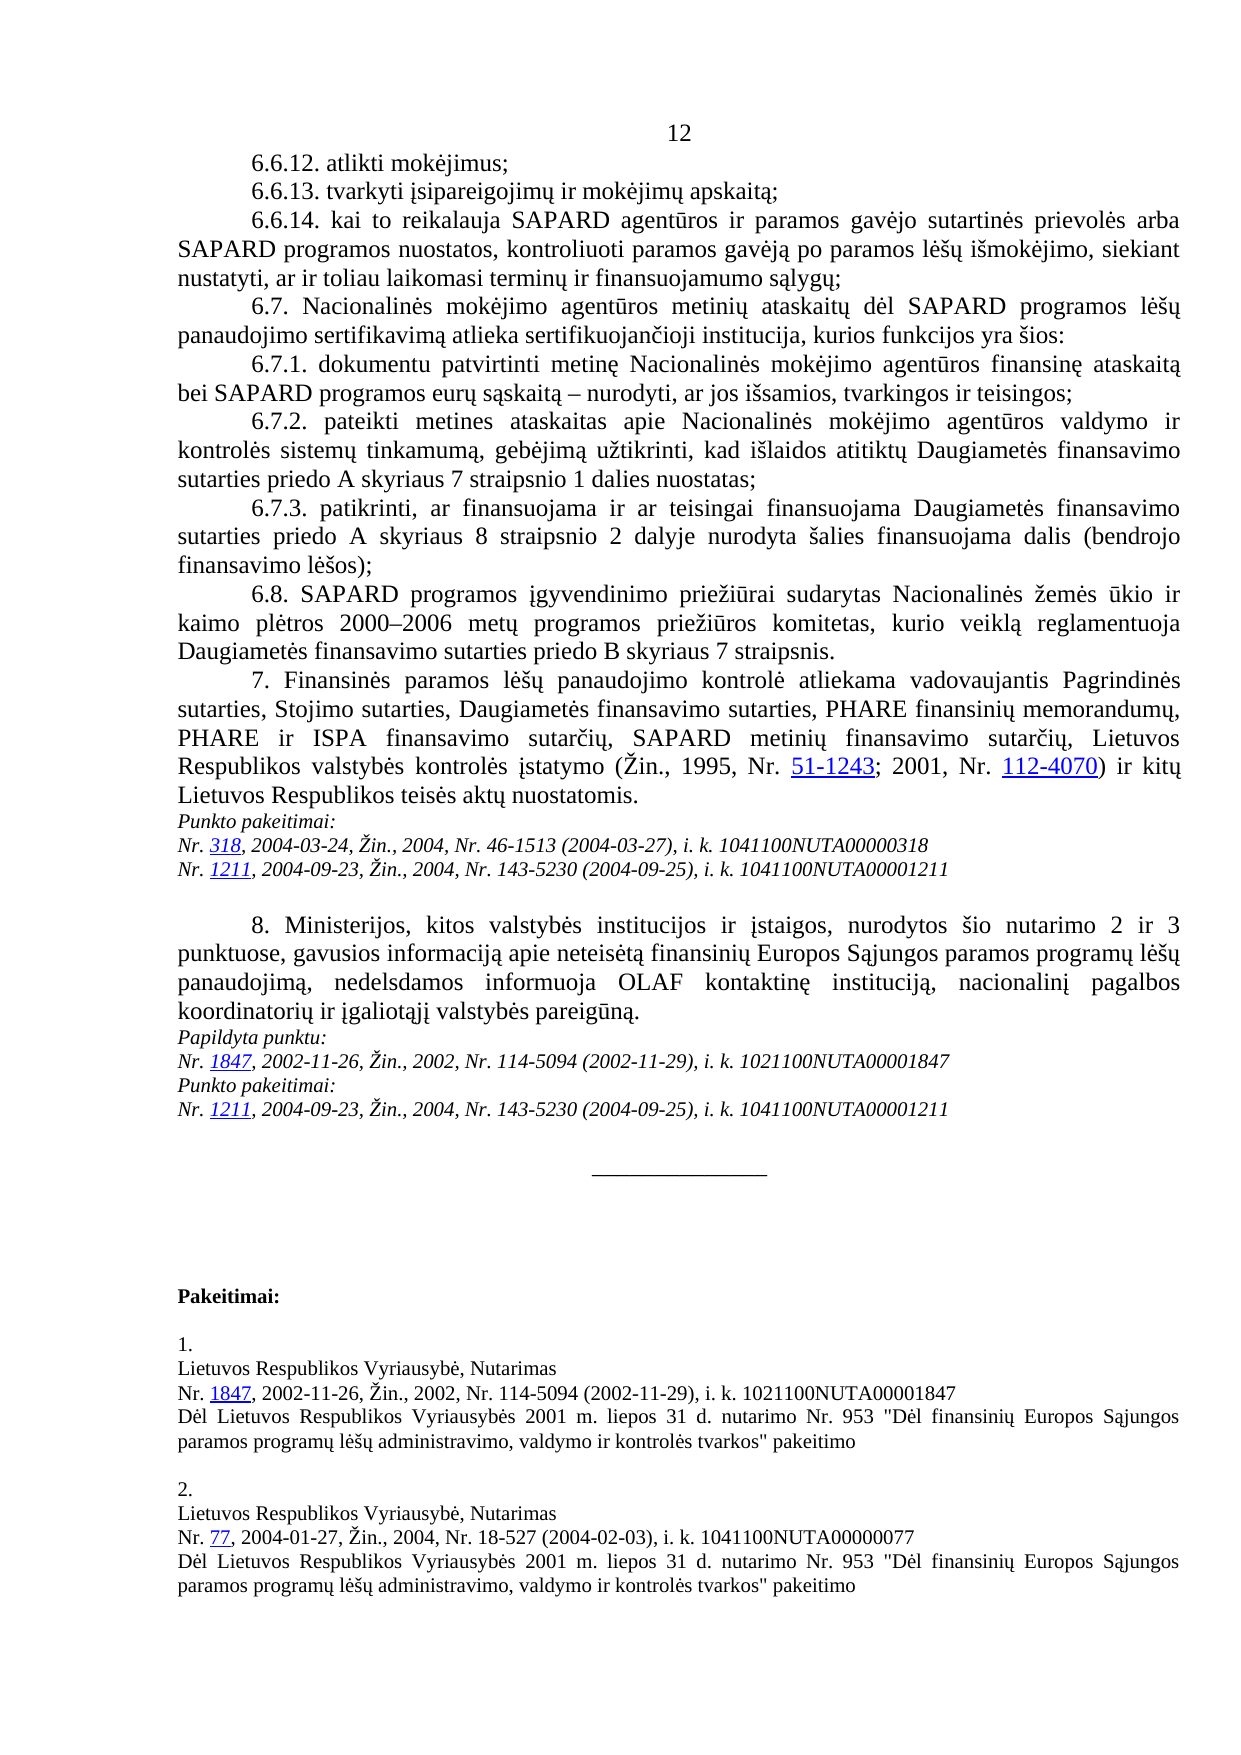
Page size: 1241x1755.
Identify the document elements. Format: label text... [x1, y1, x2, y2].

text 6.6.12. atlikti mokėjimus; [177, 148, 1181, 176]
text 8. Ministerijos, kitos valstybės institucijos ir įstaigos, nurodytos šio nutarimo 2 ir 3 punktuose, gavusios informaciją apie neteisėtą finansinių Europos Sąjungos paramos programų lėšų panaudojimą, nedelsdamos informuoja OLAF kontaktinę instituciją, nacionalinį pagalbos koordinatorių ir įgaliotąjį valstybės pareigūną. [177, 910, 1181, 1025]
text Punkto pakeitimai: [177, 1073, 1181, 1097]
text Punkto pakeitimai: [177, 809, 1181, 833]
text 6.7.3. patikrinti, ar finansuojama ir ar teisingai finansuojama Daugiametės finansavimo sutarties priedo A skyriaus 8 straipsnio 2 dalyje nurodyta šalies finansuojama dalis (bendrojo finansavimo lėšos); [177, 493, 1181, 579]
text Nr. 1211, 2004-09-23, Žin., 2004, Nr. 143-5230 (2004-09-25), i. k. 1041100NUTA00001211 [177, 1097, 1181, 1121]
text 6.8. SAPARD programos įgyvendinimo priežiūrai sudarytas Nacionalinės žemės ūkio ir kaimo plėtros 2000–2006 metų programos priežiūros komitetas, kurio veiklą reglamentuoja Daugiametės finansavimo sutarties priedo B skyriaus 7 straipsnis. [177, 579, 1181, 665]
text Dėl Lietuvos Respublikos Vyriausybės 2001 m. liepos 31 d. nutarimo Nr. 953 "Dėl finansinių Europos Sąjungos paramos programų lėšų administravimo, valdymo ir kontrolės tvarkos" pakeitimo [177, 1549, 1181, 1597]
text Lietuvos Respublikos Vyriausybė, Nutarimas [177, 1501, 1181, 1525]
text ______________ [177, 1150, 1181, 1178]
text Dėl Lietuvos Respublikos Vyriausybės 2001 m. liepos 31 d. nutarimo Nr. 953 "Dėl finansinių Europos Sąjungos paramos programų lėšų administravimo, valdymo ir kontrolės tvarkos" pakeitimo [177, 1404, 1181, 1453]
text Nr. 77, 2004-01-27, Žin., 2004, Nr. 18-527 (2004-02-03), i. k. 1041100NUTA00000077 [177, 1525, 1181, 1549]
text 2. [177, 1477, 1181, 1501]
text 6.6.13. tvarkyti įsipareigojimų ir mokėjimų apskaitą; [177, 176, 1181, 205]
text Papildyta punktu: [177, 1025, 1181, 1049]
text 6.7. Nacionalinės mokėjimo agentūros metinių ataskaitų dėl SAPARD programos lėšų panaudojimo sertifikavimą atlieka sertifikuojančioji institucija, kurios funkcijos yra šios: [177, 291, 1181, 349]
text 7. Finansinės paramos lėšų panaudojimo kontrolė atliekama vadovaujantis Pagrindinės sutarties, Stojimo sutarties, Daugiametės finansavimo sutarties, PHARE finansinių memorandumų, PHARE ir ISPA finansavimo sutarčių, SAPARD metinių finansavimo sutarčių, Lietuvos Respublikos valstybės kontrolės įstatymo (Žin., 1995, Nr. 51-1243; 2001, Nr. 112-4070) ir kitų Lietuvos Respublikos teisės aktų nuostatomis. [177, 665, 1181, 809]
text Nr. 1211, 2004-09-23, Žin., 2004, Nr. 143-5230 (2004-09-25), i. k. 1041100NUTA00001211 [177, 857, 1181, 881]
text Pakeitimai: [177, 1284, 1181, 1308]
text Lietuvos Respublikos Vyriausybė, Nutarimas [177, 1356, 1181, 1380]
text Nr. 1847, 2002-11-26, Žin., 2002, Nr. 114-5094 (2002-11-29), i. k. 1021100NUTA00001847 [177, 1049, 1181, 1073]
text 6.7.1. dokumentu patvirtinti metinę Nacionalinės mokėjimo agentūros finansinę ataskaitą bei SAPARD programos eurų sąskaitą – nurodyti, ar jos išsamios, tvarkingos ir teisingos; [177, 349, 1181, 406]
text Nr. 1847, 2002-11-26, Žin., 2002, Nr. 114-5094 (2002-11-29), i. k. 1021100NUTA00001847 [177, 1380, 1181, 1404]
text 6.7.2. pateikti metines ataskaitas apie Nacionalinės mokėjimo agentūros valdymo ir kontrolės sistemų tinkamumą, gebėjimą užtikrinti, kad išlaidos atitiktų Daugiametės finansavimo sutarties priedo A skyriaus 7 straipsnio 1 dalies nuostatas; [177, 406, 1181, 493]
text Nr. 318, 2004-03-24, Žin., 2004, Nr. 46-1513 (2004-03-27), i. k. 1041100NUTA00000318 [177, 833, 1181, 857]
text 1. [177, 1332, 1181, 1356]
text 6.6.14. kai to reikalauja SAPARD agentūros ir paramos gavėjo sutartinės prievolės arba SAPARD programos nuostatos, kontroliuoti paramos gavėją po paramos lėšų išmokėjimo, siekiant nustatyti, ar ir toliau laikomasi terminų ir finansuojamumo sąlygų; [177, 205, 1181, 291]
